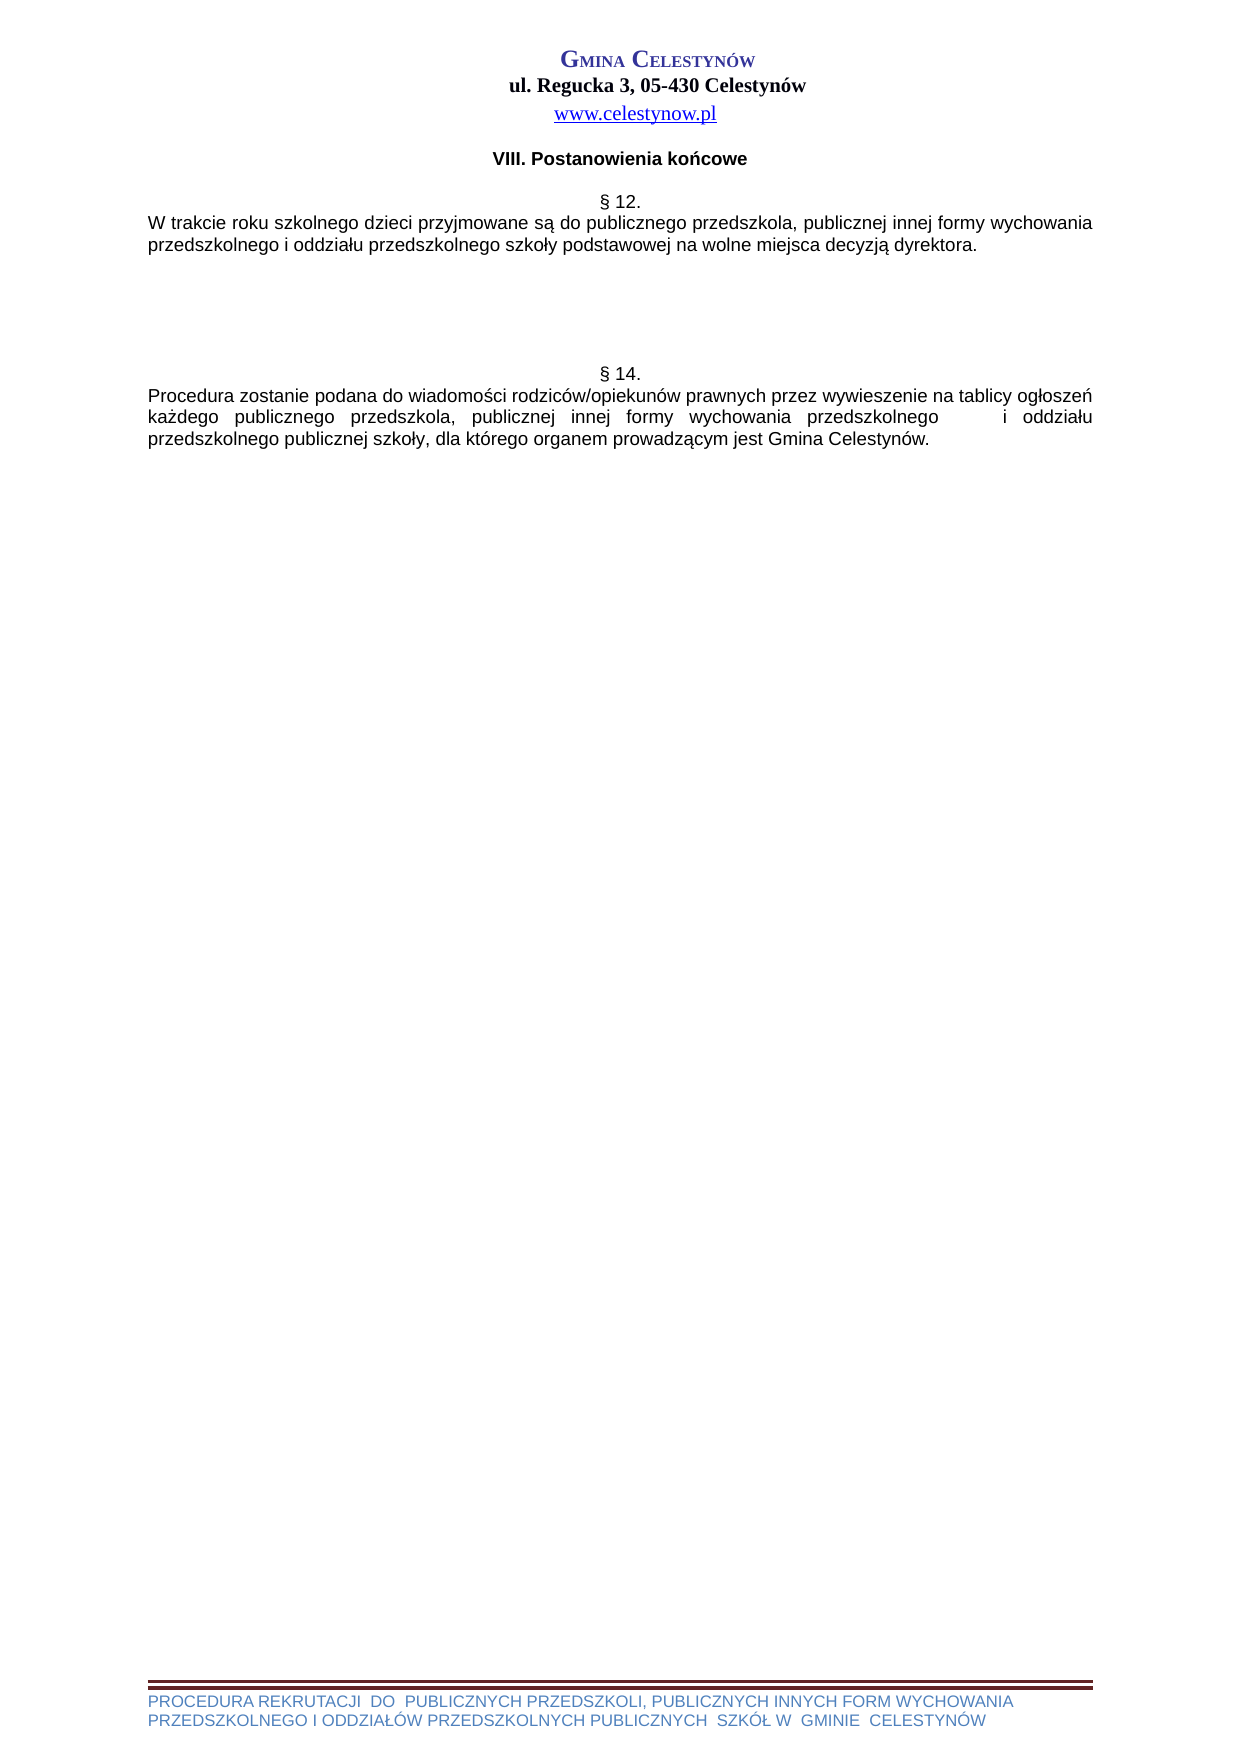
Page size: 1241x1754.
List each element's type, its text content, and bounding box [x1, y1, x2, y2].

text § 12. [148, 191, 1093, 212]
text Procedura zostanie podana do wiadomości rodziców/opiekunów prawnych przez wywieszenie na tablicy ogłoszeń każdego publicznego przedszkola, publicznej innej formy wychowania przedszkolnego i oddziału przedszkolnego publicznej szkoły, dla którego organem prowadzącym jest Gmina Celestynów. [148, 385, 1093, 449]
text W trakcie roku szkolnego dzieci przyjmowane są do publicznego przedszkola, publicznej innej formy wychowania przedszkolnego i oddziału przedszkolnego szkoły podstawowej na wolne miejsca decyzją dyrektora. [148, 212, 1093, 255]
text § 14. [148, 363, 1093, 385]
text VIII. Postanowienia końcowe [148, 147, 1093, 169]
